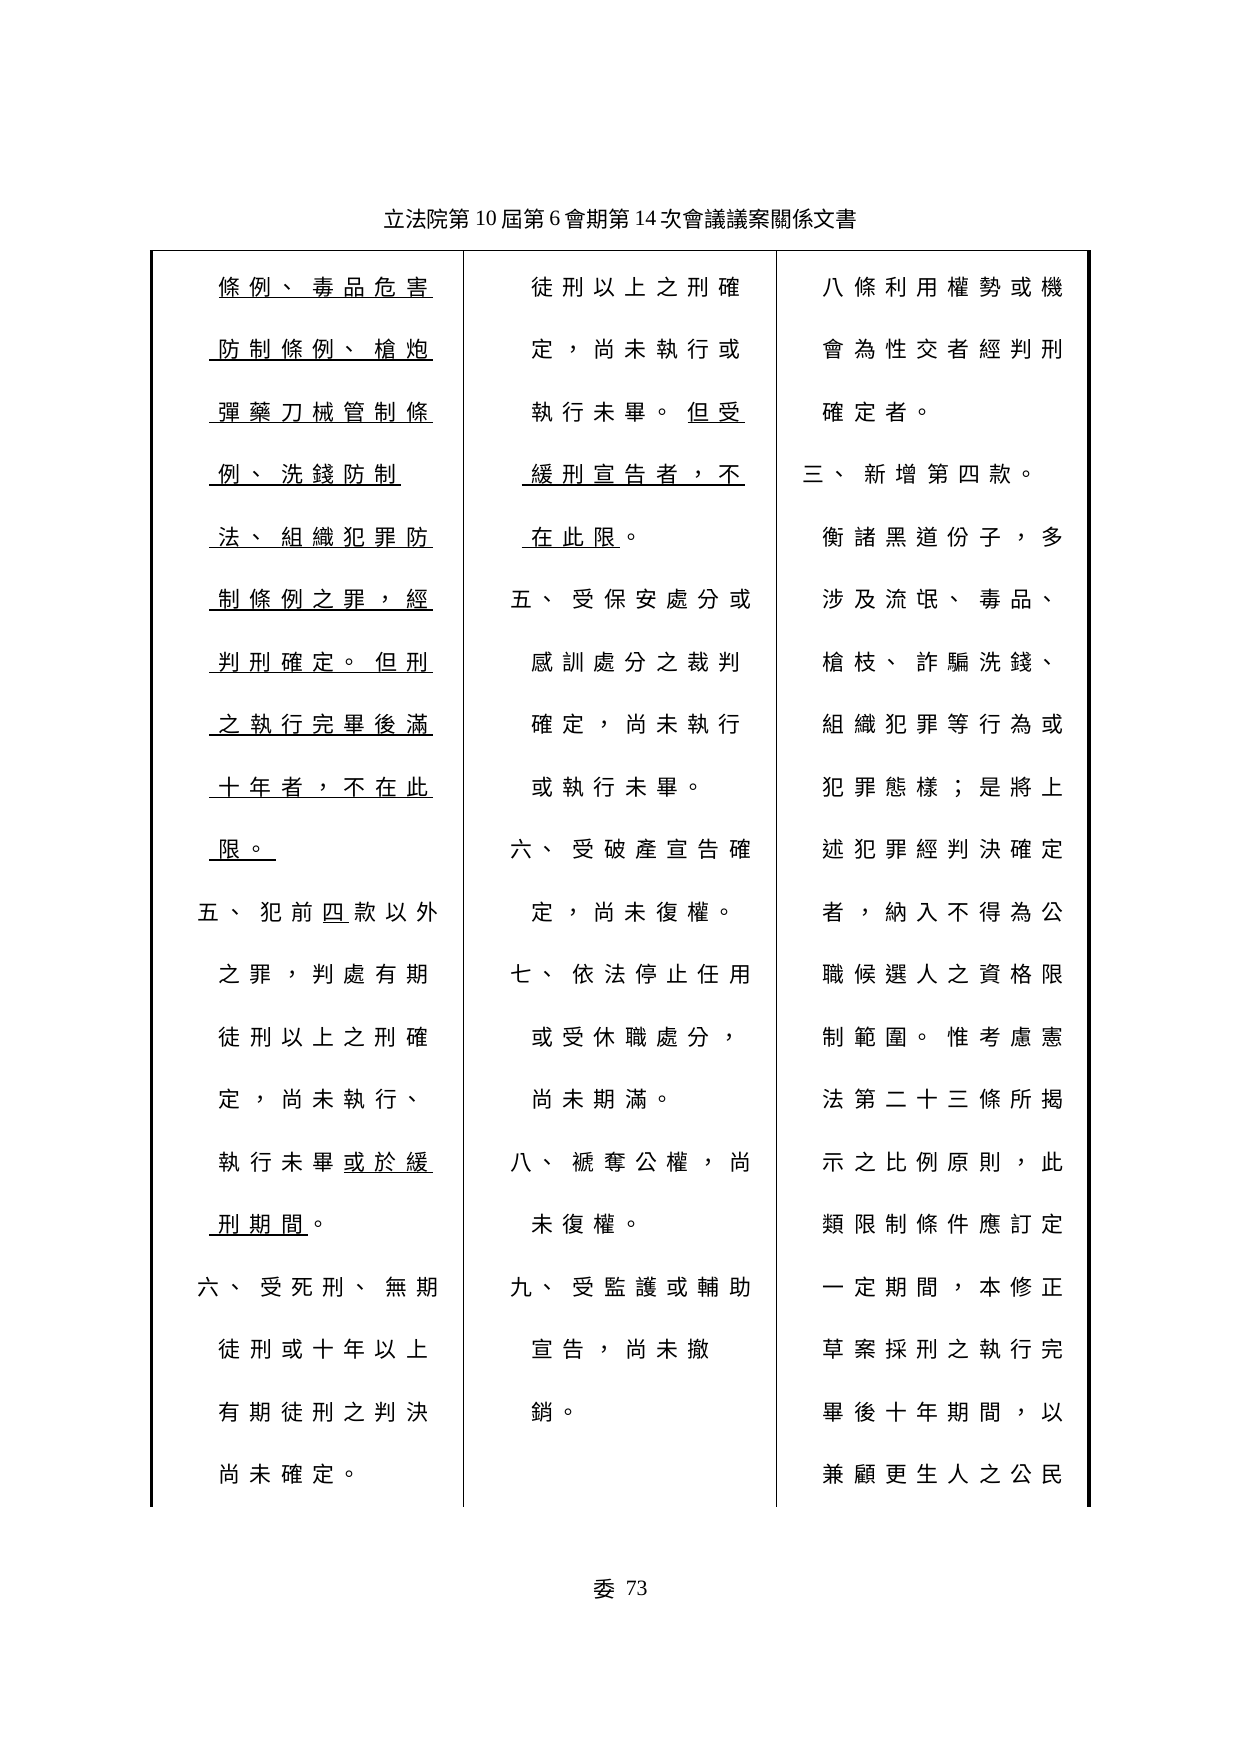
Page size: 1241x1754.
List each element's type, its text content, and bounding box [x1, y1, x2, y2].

table_cell 徒刑以上之刑確定，尚未執行或執行未畢。但受緩刑宣告者，不在此限。 五、受保安處分或感訓處分之裁判確定，尚未執行或執行未畢。 六、受破產宣告確定，尚未復權。 七、依法停止任用或受休職處分，尚未期滿。 八、褫奪公權，尚未復權。 九、受監護或輔助宣告，尚未撤銷。 [464, 251, 776, 1507]
table_cell 八條利用權勢或機會為性交者經判刑確定者。 三、新增第四款。衡諸黑道份子，多涉及流氓、毒品、槍枝、詐騙洗錢、組織犯罪等行為或犯罪態樣；是將上述犯罪經判決確定者，納入不得為公職候選人之資格限制範圍。惟考慮憲法第二十三條所揭示之比例原則，此類限制條件應訂定一定期間，本修正草案採刑之執行完畢後十年期間，以兼顧更生人之公民 [777, 251, 1087, 1507]
table_cell 條例、毒品危害防制條例、槍炮彈藥刀械管制條例、洗錢防制法、組織犯罪防制條例之罪，經判刑確定。但刑之執行完畢後滿十年者，不在此限。 五、犯前四款以外之罪，判處有期徒刑以上之刑確定，尚未執行、執行未畢或於緩刑期間。 六、受死刑、無期徒刑或十年以上有期徒刑之判決尚未確定。 [153, 251, 463, 1507]
